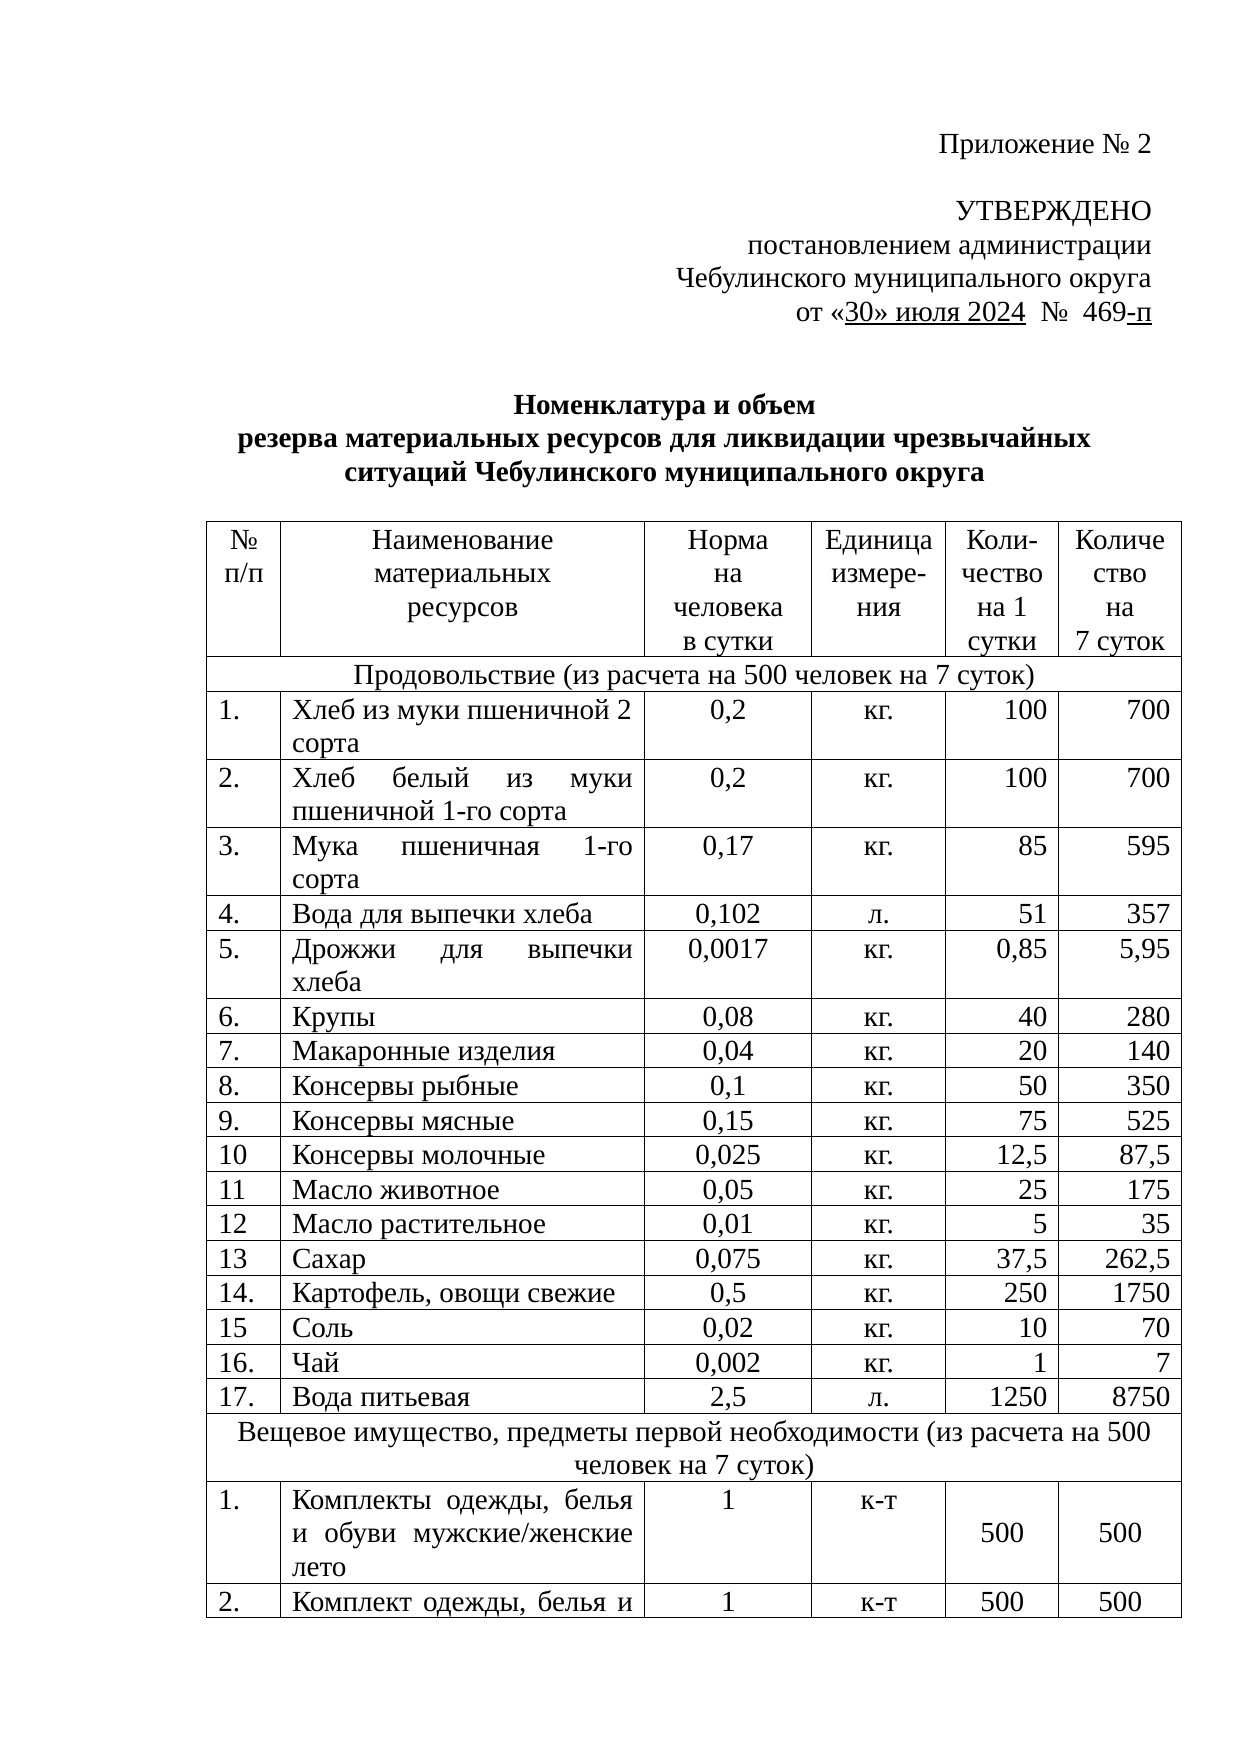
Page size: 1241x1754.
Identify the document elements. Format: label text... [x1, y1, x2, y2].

table_cell 9. [207, 1103, 280, 1136]
table_cell 100 [946, 760, 1058, 827]
table_cell 500 [1059, 1482, 1181, 1583]
table_cell 0,85 [946, 931, 1058, 998]
table_cell 13 [207, 1241, 280, 1274]
table_cell 50 [946, 1068, 1058, 1102]
table_cell 10 [946, 1310, 1058, 1344]
table_cell 175 [1059, 1172, 1181, 1205]
table_header № п/п [207, 522, 280, 656]
table_cell Хлеб из муки пшеничной 2 сорта [281, 692, 644, 759]
table_cell кг. [812, 1137, 945, 1171]
table_cell 1. [207, 1482, 280, 1583]
table_cell кг. [812, 1276, 945, 1309]
table_cell 1. [207, 692, 280, 759]
table_cell 1 [645, 1584, 811, 1617]
table_cell л. [812, 896, 945, 930]
table_cell Консервы молочные [281, 1137, 644, 1171]
table_cell 25 [946, 1172, 1058, 1205]
table_cell 5. [207, 931, 280, 998]
table_cell 0,002 [645, 1345, 811, 1378]
table_cell 85 [946, 828, 1058, 895]
table_cell 1250 [946, 1379, 1058, 1413]
table_cell 8. [207, 1068, 280, 1102]
table_cell Сахар [281, 1241, 644, 1274]
table_cell Консервы рыбные [281, 1068, 644, 1102]
table_cell Картофель, овощи свежие [281, 1276, 644, 1309]
table_cell Вода питьевая [281, 1379, 644, 1413]
table_header Количество на 7 суток [1059, 522, 1181, 656]
table_cell 500 [946, 1584, 1058, 1617]
table_cell кг. [812, 999, 945, 1032]
text от «30» июля 2024 № 469-п [177, 294, 1152, 327]
table_cell 2,5 [645, 1379, 811, 1413]
table_cell 4. [207, 896, 280, 930]
table_cell Продовольствие (из расчета на 500 человек на 7 суток) [207, 657, 1181, 691]
table_cell 7. [207, 1034, 280, 1067]
table_cell Соль [281, 1310, 644, 1344]
table_cell Вода для выпечки хлеба [281, 896, 644, 930]
table_cell 20 [946, 1034, 1058, 1067]
table_cell 75 [946, 1103, 1058, 1136]
table_cell Дрожжи для выпечки хлеба [281, 931, 644, 998]
table_cell 0,17 [645, 828, 811, 895]
table_cell 525 [1059, 1103, 1181, 1136]
table_cell кг. [812, 1345, 945, 1378]
table_cell 350 [1059, 1068, 1181, 1102]
table_cell кг. [812, 760, 945, 827]
table_cell Хлеб белый из муки пшеничной 1-го сорта [281, 760, 644, 827]
table_cell кг. [812, 1172, 945, 1205]
table_cell 700 [1059, 692, 1181, 759]
table_cell кг. [812, 692, 945, 759]
table_cell кг. [812, 1310, 945, 1344]
table_cell 0,025 [645, 1137, 811, 1171]
table_cell 0,1 [645, 1068, 811, 1102]
table_cell 7 [1059, 1345, 1181, 1378]
table_cell 87,5 [1059, 1137, 1181, 1171]
table_cell 0,075 [645, 1241, 811, 1274]
table_cell Консервы мясные [281, 1103, 644, 1136]
table_cell 0,102 [645, 896, 811, 930]
table_cell 40 [946, 999, 1058, 1032]
table_cell Макаронные изделия [281, 1034, 644, 1067]
table_cell 3. [207, 828, 280, 895]
table_cell 6. [207, 999, 280, 1032]
table_cell 0,2 [645, 760, 811, 827]
table_cell 0,04 [645, 1034, 811, 1067]
table_header Единица измере- ния [812, 522, 945, 656]
table_cell 595 [1059, 828, 1181, 895]
table_cell 0,01 [645, 1206, 811, 1240]
table_cell Масло животное [281, 1172, 644, 1205]
table_cell 14. [207, 1276, 280, 1309]
table_cell 8750 [1059, 1379, 1181, 1413]
table_cell 0,15 [645, 1103, 811, 1136]
table_cell 12 [207, 1206, 280, 1240]
table_cell 357 [1059, 896, 1181, 930]
table_cell кг. [812, 828, 945, 895]
table_cell Мука пшеничная 1-го сорта [281, 828, 644, 895]
table_cell 1 [645, 1482, 811, 1583]
table_cell 2. [207, 1584, 280, 1617]
table_cell 37,5 [946, 1241, 1058, 1274]
table_cell 5,95 [1059, 931, 1181, 998]
text УТВЕРЖДЕНО [177, 193, 1152, 227]
table_cell кг. [812, 1241, 945, 1274]
table_cell 2. [207, 760, 280, 827]
table_cell кг. [812, 1103, 945, 1136]
table_cell 5 [946, 1206, 1058, 1240]
table_cell 0,5 [645, 1276, 811, 1309]
table_cell 0,02 [645, 1310, 811, 1344]
table_cell 16. [207, 1345, 280, 1378]
table_cell Масло растительное [281, 1206, 644, 1240]
table_cell 500 [946, 1482, 1058, 1583]
table_cell кг. [812, 1206, 945, 1240]
table_cell 140 [1059, 1034, 1181, 1067]
table_cell 51 [946, 896, 1058, 930]
table_cell кг. [812, 931, 945, 998]
table_cell 0,2 [645, 692, 811, 759]
text резерва материальных ресурсов для ликвидации чрезвычайных ситуаций Чебулинского муниципального округа [177, 420, 1152, 487]
table_cell к-т [812, 1482, 945, 1583]
table_cell кг. [812, 1034, 945, 1067]
table_cell 1 [946, 1345, 1058, 1378]
table_cell 0,08 [645, 999, 811, 1032]
table_cell Комплект одежды, белья и [281, 1584, 644, 1617]
text Номенклатура и объем [177, 387, 1152, 420]
table_cell 280 [1059, 999, 1181, 1032]
text Приложение № 2 [177, 126, 1152, 160]
table_cell 10 [207, 1137, 280, 1171]
table_cell л. [812, 1379, 945, 1413]
text Чебулинского муниципального округа [177, 260, 1152, 294]
text постановлением администрации [177, 227, 1152, 260]
table_cell Вещевое имущество, предметы первой необходимости (из расчета на 500 человек на 7 суток) [207, 1414, 1181, 1481]
table_cell 100 [946, 692, 1058, 759]
table_cell к-т [812, 1584, 945, 1617]
table_header Коли- чество на 1 сутки [946, 522, 1058, 656]
table_cell 12,5 [946, 1137, 1058, 1171]
table_cell Крупы [281, 999, 644, 1032]
table_cell 1750 [1059, 1276, 1181, 1309]
table_cell 250 [946, 1276, 1058, 1309]
table_cell Чай [281, 1345, 644, 1378]
table_cell 700 [1059, 760, 1181, 827]
table_cell 11 [207, 1172, 280, 1205]
table_cell 0,0017 [645, 931, 811, 998]
table_cell 35 [1059, 1206, 1181, 1240]
table_header Наименование материальных ресурсов [281, 522, 644, 656]
table_cell 500 [1059, 1584, 1181, 1617]
table_cell кг. [812, 1068, 945, 1102]
table_cell 0,05 [645, 1172, 811, 1205]
table_cell Комплекты одежды, белья и обуви мужские/женские лето [281, 1482, 644, 1583]
table_cell 262,5 [1059, 1241, 1181, 1274]
table_cell 70 [1059, 1310, 1181, 1344]
table_header Норма на человека в сутки [645, 522, 811, 656]
table_cell 17. [207, 1379, 280, 1413]
table_cell 15 [207, 1310, 280, 1344]
